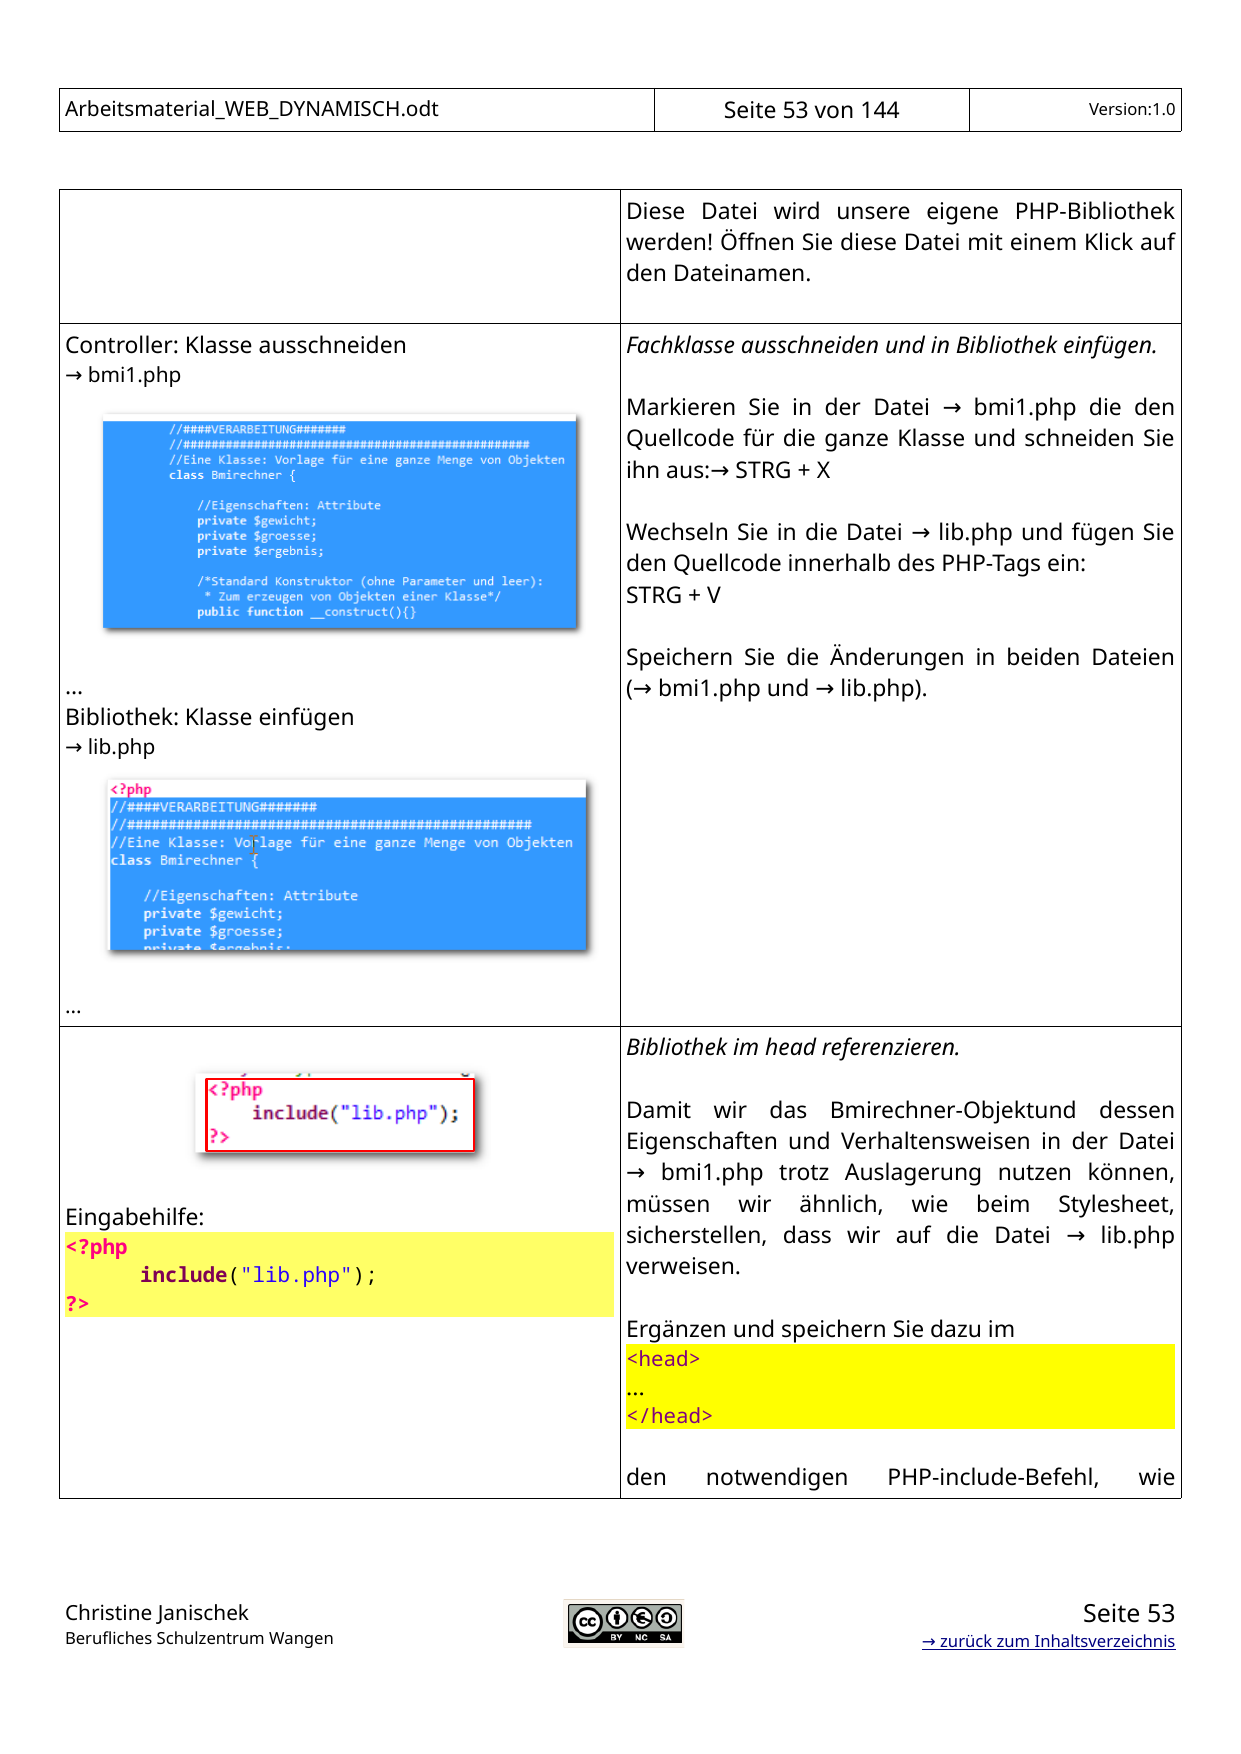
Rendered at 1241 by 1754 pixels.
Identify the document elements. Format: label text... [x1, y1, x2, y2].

table_cell Controller: Klasse ausschneiden → bmi1.php [60, 324, 620, 404]
table_cell Fachklasse ausschneiden und in Bibliothek einfügen. Markieren Sie in der Datei → bmi1.php die den Quellcode für die ganze Klasse und schneiden Sie ihn aus:→ STRG + X Wechseln Sie in die Datei → lib.php und fügen Sie den Quellcode innerhalb des PHP-Tags ein: STRG + V Speichern Sie die Änderungen in beiden Dateien (→ bmi1.php und → lib.php). [621, 324, 1181, 1026]
table_cell Diese Datei wird unsere eigene PHP-Bibliothek werden! Öffnen Sie diese Datei mit einem Klick auf den Dateinamen. [621, 190, 1181, 323]
picture [563, 1598, 685, 1648]
table_cell Bibliothek im head referenzieren. Damit wir das Bmirechner-Objektund dessen Eigenschaften und Verhaltensweisen in der Datei → bmi1.php trotz Auslagerung nutzen können, müssen wir ähnlich, wie beim Stylesheet, sicherstellen, dass wir auf die Datei → lib.php verweisen. Ergänzen und speichern Sie dazu im <head> ... </head> den notwendigen PHP-include-Befehl, wie [621, 1027, 1181, 1498]
table_cell … Bibliothek: Klasse einfügen → lib.php ... [60, 405, 620, 1026]
picture [95, 768, 599, 963]
picture [180, 1058, 492, 1170]
table_cell Eingabehilfe: <?php include("lib.php"); ?> [60, 1170, 620, 1498]
table_cell [60, 190, 620, 323]
table_cell [60, 1059, 180, 1169]
table_cell [492, 1059, 620, 1169]
picture [93, 404, 587, 639]
table_cell [60, 1027, 620, 1058]
